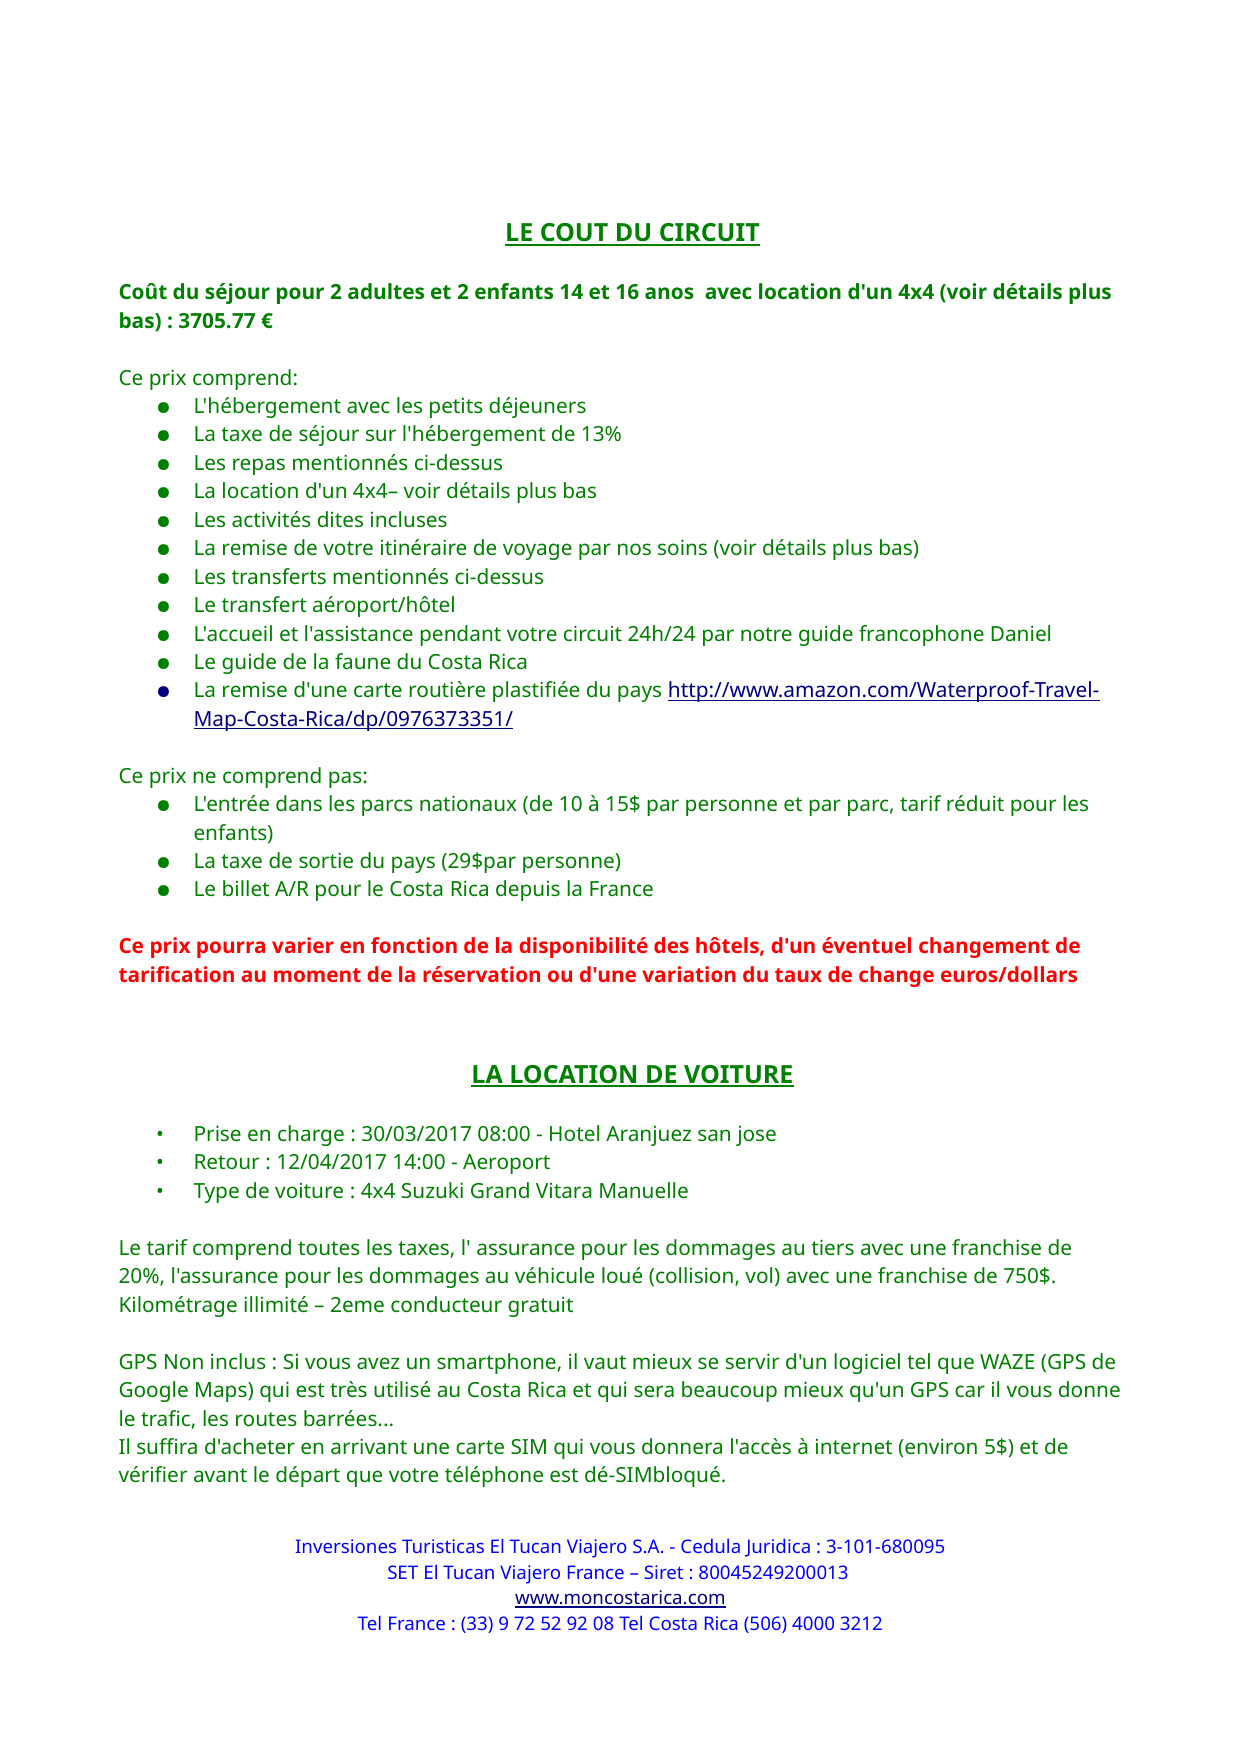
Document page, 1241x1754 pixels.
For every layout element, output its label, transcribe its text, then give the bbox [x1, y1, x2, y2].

list Les activités dites incluses [156, 505, 1122, 533]
list Les transferts mentionnés ci-dessus [156, 562, 1122, 590]
list La taxe de séjour sur l'hébergement de 13% [156, 419, 1122, 448]
text Kilométrage illimité – 2eme conducteur gratuit [118, 1290, 1122, 1318]
text Le tarif comprend toutes les taxes, l' assurance pour les dommages au tiers avec une franchise de 20%, l'assurance pour les dommages au véhicule loué (collision, vol) avec une franchise de 750$. [118, 1233, 1122, 1290]
text LE COUT DU CIRCUIT [118, 215, 1146, 249]
list Type de voiture : 4x4 Suzuki Grand Vitara Manuelle [156, 1176, 1122, 1204]
list Prise en charge : 30/03/2017 08:00 - Hotel Aranjuez san jose [156, 1119, 1122, 1147]
text Ce prix pourra varier en fonction de la disponibilité des hôtels, d'un éventuel changement de tarification au moment de la réservation ou d'une variation du taux de change euros/dollars [118, 931, 1122, 988]
list Retour : 12/04/2017 14:00 - Aeroport [156, 1147, 1122, 1176]
text Ce prix ne comprend pas: [118, 761, 1122, 789]
list La remise de votre itinéraire de voyage par nos soins (voir détails plus bas) [156, 533, 1122, 562]
list Le guide de la faune du Costa Rica [156, 647, 1122, 676]
list Le billet A/R pour le Costa Rica depuis la France [156, 874, 1122, 903]
list L'entrée dans les parcs nationaux (de 10 à 15$ par personne et par parc, tarif réduit pour les enfants) [156, 789, 1122, 846]
list La taxe de sortie du pays (29$par personne) [156, 846, 1122, 874]
text GPS Non inclus : Si vous avez un smartphone, il vaut mieux se servir d'un logiciel tel que WAZE (GPS de Google Maps) qui est très utilisé au Costa Rica et qui sera beaucoup mieux qu'un GPS car il vous donne le trafic, les routes barrées... Il suffira d'acheter en arrivant une carte SIM qui vous donnera l'accès à internet (environ 5$) et de vérifier avant le départ que votre téléphone est dé-SIMbloqué. [118, 1347, 1122, 1489]
text Ce prix comprend: [118, 363, 1122, 391]
list La location d'un 4x4– voir détails plus bas [156, 476, 1122, 505]
text Coût du séjour pour 2 adultes et 2 enfants 14 et 16 anos avec location d'un 4x4 (voir détails plus bas) : 3705.77 € [118, 277, 1122, 334]
list La remise d'une carte routière plastifiée du pays http://www.amazon.com/Waterproof-Travel-Map-Costa-Rica/dp/0976373351/ [156, 676, 1122, 732]
list Les repas mentionnés ci-dessus [156, 448, 1122, 476]
text LA LOCATION DE VOITURE [118, 1056, 1146, 1091]
list Le transfert aéroport/hôtel [156, 590, 1122, 619]
list L'hébergement avec les petits déjeuners [156, 391, 1122, 419]
list L'accueil et l'assistance pendant votre circuit 24h/24 par notre guide francophone Daniel [156, 619, 1122, 647]
